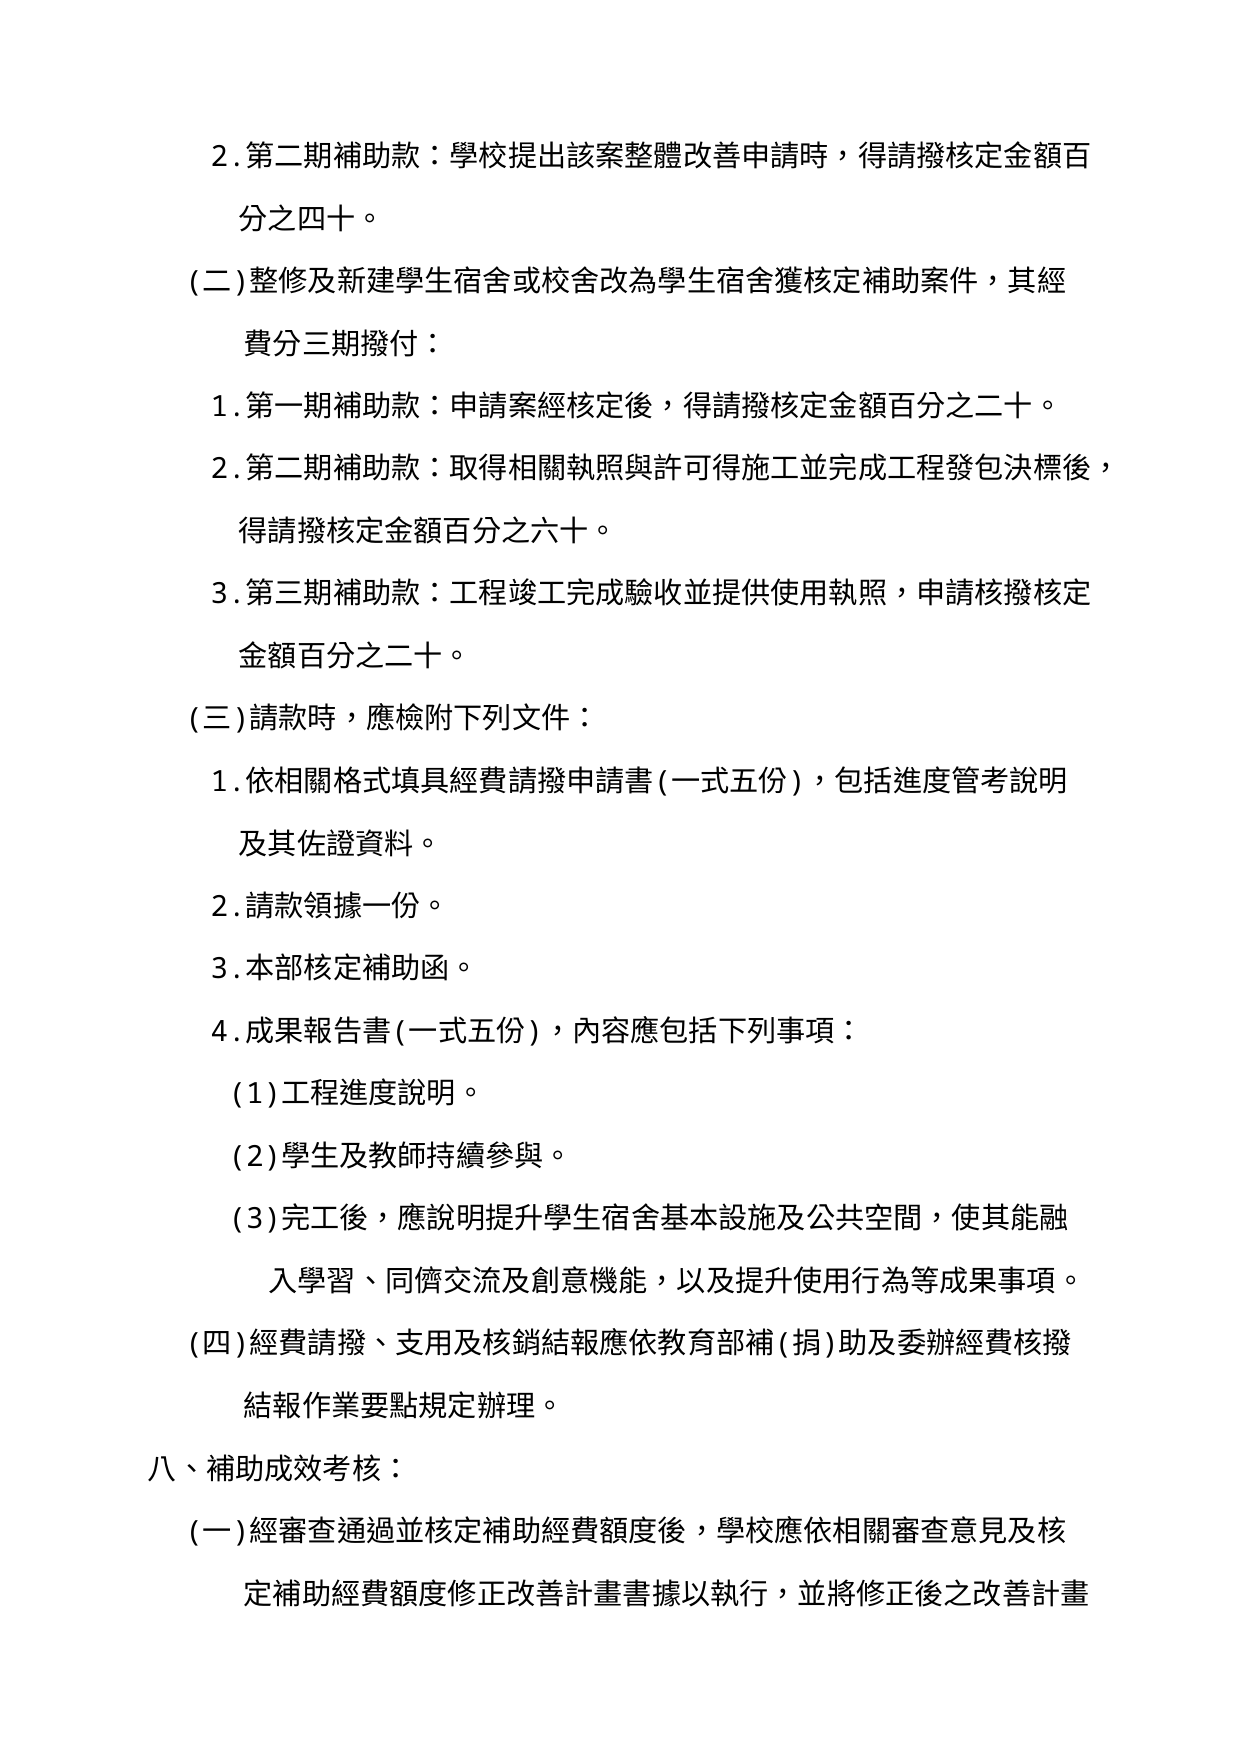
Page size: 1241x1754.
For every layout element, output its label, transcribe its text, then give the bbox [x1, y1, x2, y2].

text 2.第二期補助款：取得相關執照與許可得施工並完成工程發包決標後，得請撥核定金額百分之六十。 [210, 425, 1092, 550]
text 八、補助成效考核： [148, 1425, 1092, 1487]
text (二)整修及新建學生宿舍或校舍改為學生宿舍獲核定補助案件，其經費分三期撥付： [185, 237, 1092, 362]
text (3)完工後，應說明提升學生宿舍基本設施及公共空間，使其能融入學習、同儕交流及創意機能，以及提升使用行為等成果事項。 [228, 1175, 1092, 1300]
text 1.第一期補助款：申請案經核定後，得請撥核定金額百分之二十。 [210, 362, 1092, 425]
text 3.第三期補助款：工程竣工完成驗收並提供使用執照，申請核撥核定金額百分之二十。 [210, 550, 1092, 675]
text (四)經費請撥、支用及核銷結報應依教育部補(捐)助及委辦經費核撥結報作業要點規定辦理。 [185, 1300, 1092, 1425]
text 2.請款領據一份。 [210, 862, 1092, 925]
text 4.成果報告書(一式五份)，內容應包括下列事項： [210, 987, 1092, 1050]
text 3.本部核定補助函。 [210, 925, 1092, 987]
text 2.第二期補助款：學校提出該案整體改善申請時，得請撥核定金額百分之四十。 [210, 112, 1092, 237]
text (一)經審查通過並核定補助經費額度後，學校應依相關審查意見及核定補助經費額度修正改善計畫書據以執行，並將修正後之改善計畫 [185, 1487, 1092, 1612]
text (2)學生及教師持續參與。 [228, 1112, 1092, 1175]
text (1)工程進度說明。 [228, 1050, 1092, 1112]
text 1.依相關格式填具經費請撥申請書(一式五份)，包括進度管考說明及其佐證資料。 [210, 737, 1092, 862]
text (三)請款時，應檢附下列文件： [185, 675, 1092, 737]
